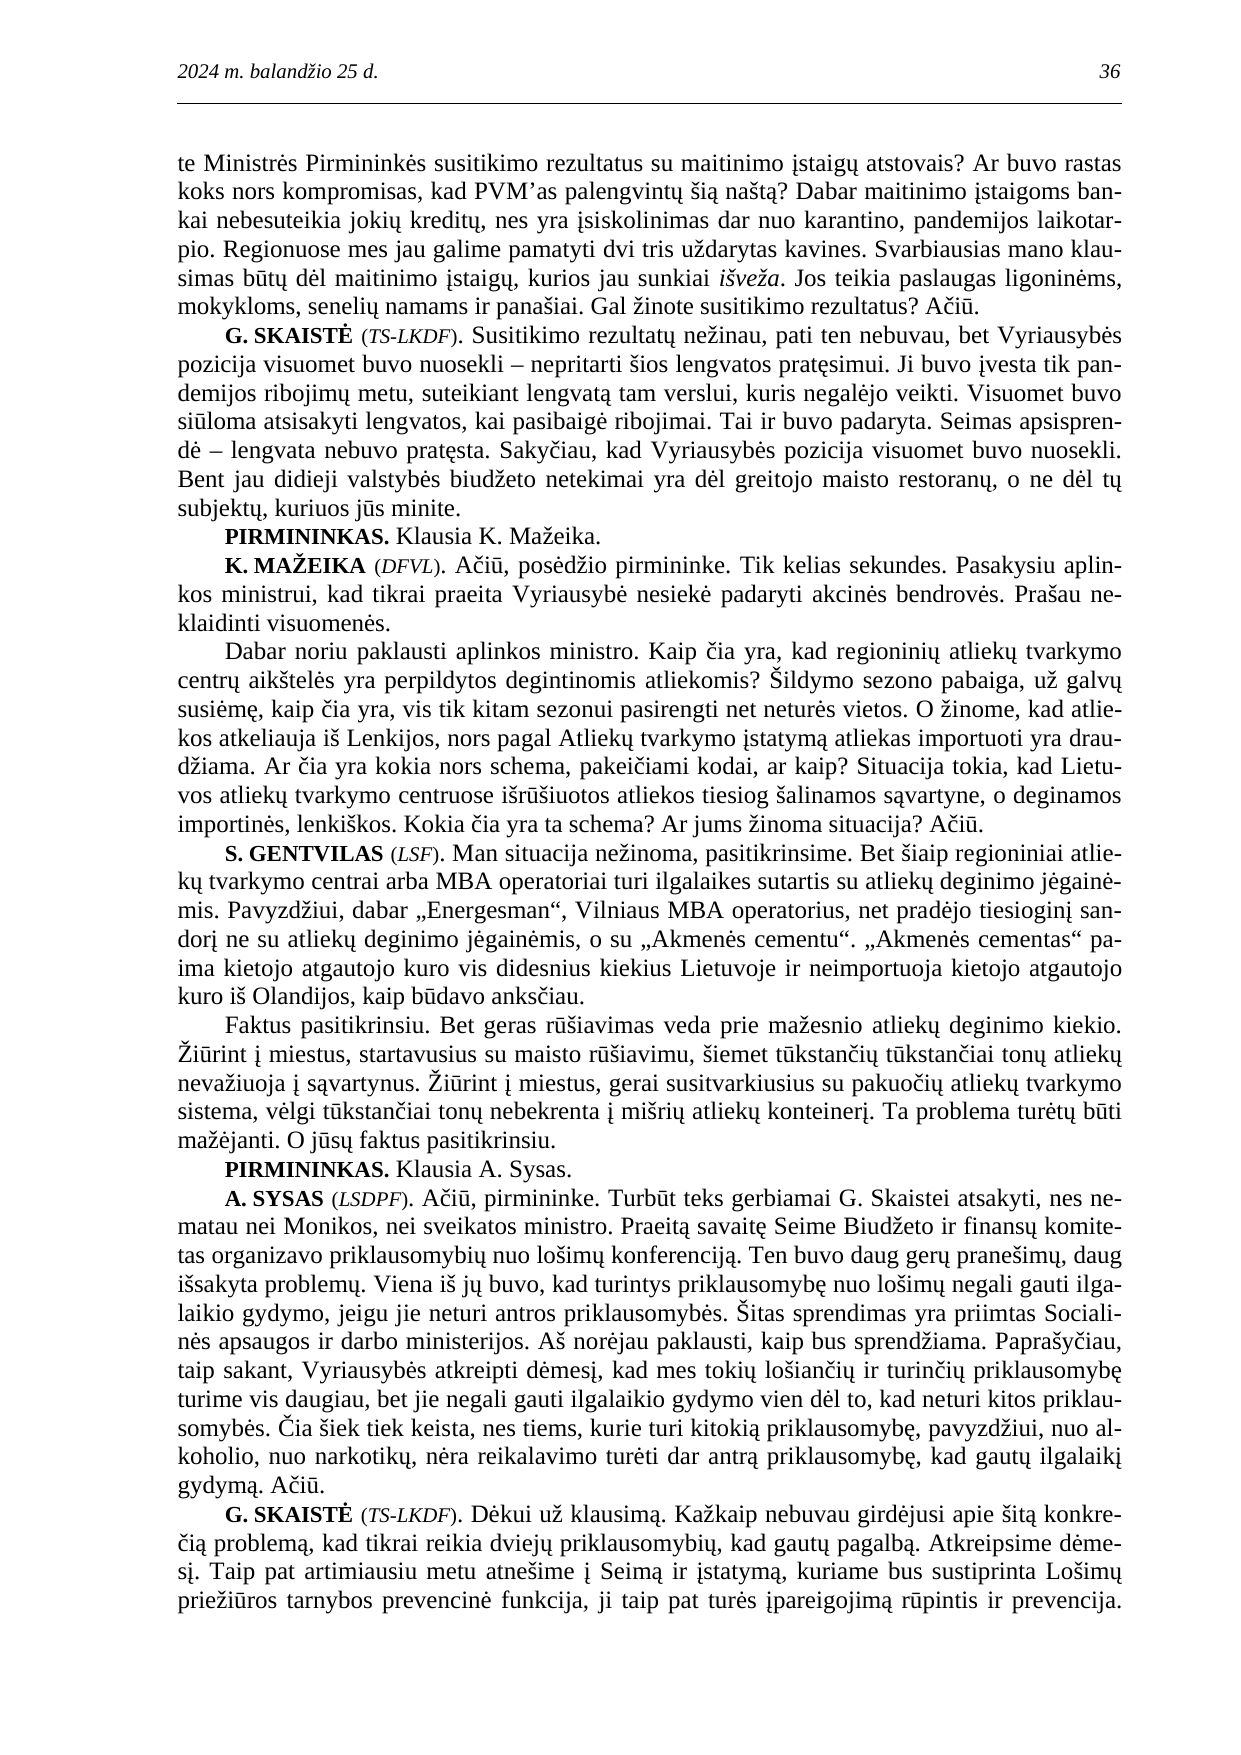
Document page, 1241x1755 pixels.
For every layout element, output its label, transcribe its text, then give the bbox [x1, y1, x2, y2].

text K. MAŽEIKA (DFVL). Ačiū, po­sė­džio pir­mi­nin­ke. Tik ke­lias se­kun­des. Pa­sa­ky­siu ap­lin­kos mi­nist­rui, kad tik­rai pra­ei­ta Vy­riau­sy­bė ne­sie­kė pa­da­ry­ti ak­ci­nės ben­dro­vės. Pra­šau ne­klai­din­ti vi­suo­me­nės. [177, 550, 1122, 636]
text te Mi­nist­rės Pir­mi­nin­kės su­si­ti­ki­mo re­zul­ta­tus su mai­ti­ni­mo įstai­gų at­sto­vais? Ar bu­vo ras­tas koks nors kom­pro­mi­sas, kad PVM’as pa­leng­vin­tų šią naš­tą? Da­bar mai­ti­ni­mo įstai­goms ban­kai ne­be­su­tei­kia jo­kių kre­di­tų, nes yra įsi­sko­li­ni­mas dar nuo ka­ran­ti­no, pan­de­mi­jos lai­ko­tar­pio. Re­gio­nuo­se mes jau ga­li­me pa­ma­ty­ti dvi tris už­da­ry­tas ka­vi­nes. Svar­biau­sias ma­no klau­si­mas bū­tų dėl mai­ti­ni­mo įstai­gų, ku­rios jau sun­kiai iš­ve­ža. Jos tei­kia pa­slau­gas li­go­ni­nėms, mo­kyk­loms, se­ne­lių na­mams ir pa­na­šiai. Gal ži­no­te su­si­ti­ki­mo re­zul­ta­tus? Ačiū. [177, 148, 1122, 320]
text S. GENTVILAS (LSF). Man si­tu­a­ci­ja ne­ži­no­ma, pa­si­tik­rin­si­me. Bet šiaip re­gio­ni­niai at­lie­kų tvar­ky­mo cen­trai ar­ba MBA ope­ra­to­riai tu­ri il­ga­lai­kes su­tar­tis su at­lie­kų de­gi­ni­mo jė­gai­nė­mis. Pa­vyz­džiui, da­bar „Ener­ges­man“, Vil­niaus MBA ope­ra­to­rius, net pra­dė­jo tie­sio­gi­nį san­do­rį ne su at­lie­kų de­gi­ni­mo jė­gai­nė­mis, o su „Ak­me­nės ce­men­tu“. „Ak­me­nės ce­men­tas“ pa­ima kie­to­jo at­gau­to­jo ku­ro vis di­des­nius kie­kius Lie­tu­vo­je ir ne­im­por­tuo­ja kie­to­jo at­gau­to­jo ku­ro iš Olan­di­jos, kaip bū­da­vo anks­čiau. [177, 838, 1122, 1010]
text G. SKAISTĖ (TS-LKDF). Dė­kui už klau­si­mą. Kaž­kaip ne­bu­vau gir­dė­ju­si apie ši­tą kon­kre­čią pro­ble­mą, kad tik­rai rei­kia dvie­jų pri­klau­so­my­bių, kad gau­tų pa­gal­bą. At­kreip­si­me dė­me­sį. Taip pat ar­ti­miau­siu me­tu at­ne­ši­me į Sei­mą ir įsta­ty­mą, ku­ria­me bus su­stip­rin­ta Lo­ši­mų prie­žiū­ros tar­ny­bos pre­ven­ci­nė funk­ci­ja, ji taip pat tu­rės įpa­rei­go­ji­mą rū­pin­tis ir pre­ven­ci­ja. [177, 1499, 1122, 1614]
text PIRMININKAS. Klau­sia A. Sy­sas. [177, 1154, 1122, 1183]
text Fak­tus pa­si­tik­rin­siu. Bet ge­ras rū­šia­vi­mas ve­da prie ma­žes­nio at­lie­kų de­gi­ni­mo kie­kio. Žiū­rint į mies­tus, star­ta­vu­sius su mais­to rū­šia­vi­mu, šie­met tūks­tan­čių tūks­tan­čiai to­nų at­lie­kų ne­va­žiuo­ja į są­var­ty­nus. Žiū­rint į mies­tus, ge­rai su­si­tvar­kiu­sius su pa­kuo­čių at­lie­kų tvar­ky­mo sis­te­ma, vėl­gi tūks­tan­čiai to­nų ne­be­kren­ta į miš­rių at­lie­kų kon­tei­ne­rį. Ta pro­ble­ma tu­rė­tų bū­ti ma­žė­jan­ti. O jū­sų fak­tus pa­si­tik­rin­siu. [177, 1010, 1122, 1154]
text G. SKAISTĖ (TS-LKDF). Su­si­ti­ki­mo re­zul­ta­tų ne­ži­nau, pa­ti ten ne­bu­vau, bet Vy­riau­sy­bės po­zi­ci­ja vi­suo­met bu­vo nuo­sek­li – ne­pri­tar­ti šios leng­va­tos pra­tę­si­mui. Ji bu­vo įves­ta tik pan­de­mi­jos ri­bo­ji­mų me­tu, su­tei­kiant leng­va­tą tam ver­slui, ku­ris ne­ga­lė­jo veik­ti. Vi­suo­met bu­vo siū­lo­ma at­si­sa­ky­ti leng­va­tos, kai pa­si­bai­gė ri­bo­ji­mai. Tai ir bu­vo pa­da­ry­ta. Sei­mas ap­si­spren­dė – leng­va­ta ne­bu­vo pra­tęs­ta. Sa­ky­čiau, kad Vy­riau­sy­bės po­zi­ci­ja vi­suo­met bu­vo nuo­sek­li. Bent jau di­die­ji vals­ty­bės biu­dže­to ne­te­ki­mai yra dėl grei­to­jo mais­to res­to­ra­nų, o ne dėl tų sub­jek­tų, ku­riuos jūs mi­ni­te. [177, 320, 1122, 521]
text PIRMININKAS. Klau­sia K. Ma­žei­ka. [177, 521, 1122, 550]
text Da­bar no­riu pa­klaus­ti ap­lin­kos mi­nist­ro. Kaip čia yra, kad re­gio­ni­nių at­lie­kų tvar­ky­mo cen­trų aikš­te­lės yra per­pil­dy­tos de­gin­ti­no­mis at­lie­ko­mis? Šil­dy­mo se­zo­no pa­bai­ga, už gal­vų su­si­ė­mę, kaip čia yra, vis tik ki­tam se­zo­nui pa­si­reng­ti net ne­tu­rės vie­tos. O ži­no­me, kad at­lie­kos at­ke­liau­ja iš Len­ki­jos, nors pa­gal At­lie­kų tvar­ky­mo įsta­ty­mą at­lie­kas im­por­tuo­ti yra drau­džia­ma. Ar čia yra ko­kia nors sche­ma, pa­kei­čia­mi ko­dai, ar kaip? Si­tu­a­ci­ja to­kia, kad Lie­tu­vos at­lie­kų tvar­ky­mo cen­truo­se iš­rū­šiuo­tos at­lie­kos tie­siog ša­li­na­mos są­var­ty­ne, o de­gi­na­mos im­por­ti­nės, len­kiš­kos. Ko­kia čia yra ta sche­ma? Ar jums ži­no­ma si­tu­a­ci­ja? Ačiū. [177, 636, 1122, 838]
text A. SYSAS (LSDPF). Ačiū, pir­mi­nin­ke. Tur­būt teks ger­bia­mai G. Skais­tei at­sa­ky­ti, nes ne­ma­tau nei Mo­ni­kos, nei svei­ka­tos mi­nist­ro. Pra­ei­tą sa­vai­tę Sei­me Biu­dže­to ir fi­nan­sų ko­mi­te­tas or­ga­ni­za­vo pri­klau­so­my­bių nuo lo­ši­mų kon­fe­ren­ci­ją. Ten bu­vo daug ge­rų pra­ne­ši­mų, daug iš­sa­ky­ta pro­ble­mų. Vie­na iš jų bu­vo, kad tu­rin­tys pri­klau­so­my­bę nuo lo­ši­mų ne­ga­li gau­ti il­ga­lai­kio gy­dy­mo, jei­gu jie ne­tu­ri ant­ros pri­klau­so­my­bės. Ši­tas spren­di­mas yra pri­im­tas So­cia­li­nės ap­sau­gos ir dar­bo mi­nis­te­ri­jos. Aš no­rė­jau pa­klaus­ti, kaip bus spren­džia­ma. Pa­pra­šy­čiau, taip sa­kant, Vy­riau­sy­bės at­kreip­ti dė­me­sį, kad mes to­kių lo­šian­čių ir tu­rin­čių pri­klau­so­my­bę tu­ri­me vis dau­giau, bet jie ne­ga­li gau­ti il­ga­lai­kio gy­dy­mo vien dėl to, kad ne­tu­ri ki­tos pri­klau­so­my­bės. Čia šiek tiek keis­ta, nes tiems, ku­rie tu­ri ki­to­kią pri­klau­so­my­bę, pa­vyz­džiui, nuo al­ko­ho­lio, nuo nar­ko­ti­kų, nė­ra rei­ka­la­vi­mo tu­rė­ti dar an­trą pri­klau­so­my­bę, kad gau­tų il­ga­lai­kį gy­dy­mą. Ačiū. [177, 1183, 1122, 1499]
